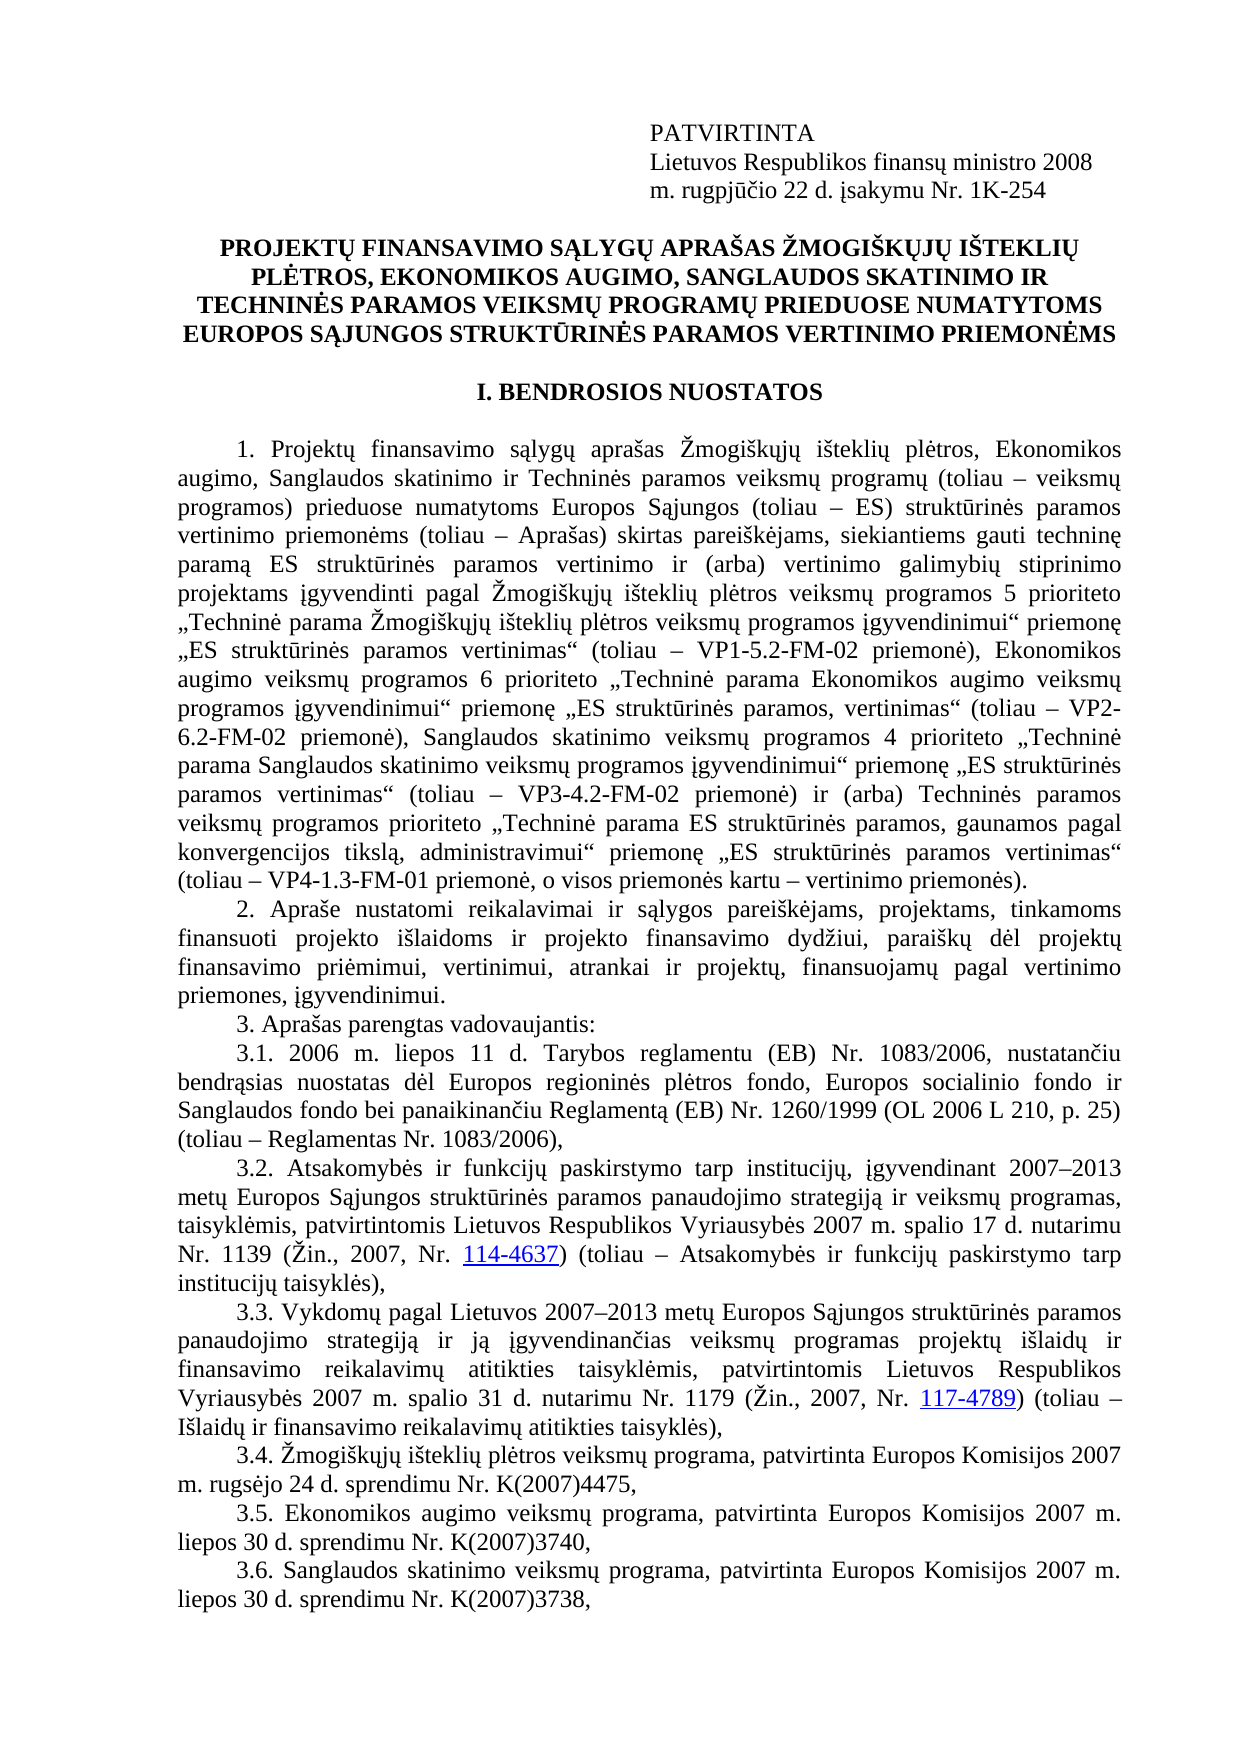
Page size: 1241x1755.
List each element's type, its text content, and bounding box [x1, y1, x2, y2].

text 3.4. Žmogiškųjų išteklių plėtros veiksmų programa, patvirtinta Europos Komisijos 2007 m. rugsėjo 24 d. sprendimu Nr. K(2007)4475, [177, 1441, 1122, 1498]
text 3.6. Sanglaudos skatinimo veiksmų programa, patvirtinta Europos Komisijos 2007 m. liepos 30 d. sprendimu Nr. K(2007)3738, [177, 1556, 1122, 1613]
text 3.2. Atsakomybės ir funkcijų paskirstymo tarp institucijų, įgyvendinant 2007–2013 metų Europos Sąjungos struktūrinės paramos panaudojimo strategiją ir veiksmų programas, taisyklėmis, patvirtintomis Lietuvos Respublikos Vyriausybės 2007 m. spalio 17 d. nutarimu Nr. 1139 (Žin., 2007, Nr. 114-4637) (toliau – Atsakomybės ir funkcijų paskirstymo tarp institucijų taisyklės), [177, 1153, 1122, 1297]
text PROJEKTŲ FINANSAVIMO SĄLYGŲ APRAŠAS ŽMOGIŠKŲJŲ IŠTEKLIŲ PLĖTROS, EKONOMIKOS AUGIMO, SANGLAUDOS SKATINIMO IR TECHNINĖS PARAMOS VEIKSMŲ PROGRAMŲ PRIEDUOSE NUMATYTOMS EUROPOS SĄJUNGOS STRUKTŪRINĖS PARAMOS VERTINIMO PRIEMONĖMS [177, 233, 1122, 348]
text 2. Apraše nustatomi reikalavimai ir sąlygos pareiškėjams, projektams, tinkamoms finansuoti projekto išlaidoms ir projekto finansavimo dydžiui, paraiškų dėl projektų finansavimo priėmimui, vertinimui, atrankai ir projektų, finansuojamų pagal vertinimo priemones, įgyvendinimui. [177, 894, 1122, 1009]
text 3. Aprašas parengtas vadovaujantis: [177, 1009, 1122, 1038]
text 3.1. 2006 m. liepos 11 d. Tarybos reglamentu (EB) Nr. 1083/2006, nustatančiu bendrąsias nuostatas dėl Europos regioninės plėtros fondo, Europos socialinio fondo ir Sanglaudos fondo bei panaikinančiu Reglamentą (EB) Nr. 1260/1999 (OL 2006 L 210, p. 25) (toliau – Reglamentas Nr. 1083/2006), [177, 1038, 1122, 1153]
text PATVIRTINTA [649, 118, 1122, 147]
text I. BENDROSIOS NUOSTATOS [177, 377, 1122, 406]
text Lietuvos Respublikos finansų ministro 2008 m. rugpjūčio 22 d. įsakymu Nr. 1K-254 [649, 147, 1122, 204]
text 3.5. Ekonomikos augimo veiksmų programa, patvirtinta Europos Komisijos 2007 m. liepos 30 d. sprendimu Nr. K(2007)3740, [177, 1498, 1122, 1556]
text 1. Projektų finansavimo sąlygų aprašas Žmogiškųjų išteklių plėtros, Ekonomikos augimo, Sanglaudos skatinimo ir Techninės paramos veiksmų programų (toliau – veiksmų programos) prieduose numatytoms Europos Sąjungos (toliau – ES) struktūrinės paramos vertinimo priemonėms (toliau – Aprašas) skirtas pareiškėjams, siekiantiems gauti techninę paramą ES struktūrinės paramos vertinimo ir (arba) vertinimo galimybių stiprinimo projektams įgyvendinti pagal Žmogiškųjų išteklių plėtros veiksmų programos 5 prioriteto „Techninė parama Žmogiškųjų išteklių plėtros veiksmų programos įgyvendinimui“ priemonę „ES struktūrinės paramos vertinimas“ (toliau – VP1-5.2-FM-02 priemonė), Ekonomikos augimo veiksmų programos 6 prioriteto „Techninė parama Ekonomikos augimo veiksmų programos įgyvendinimui“ priemonę „ES struktūrinės paramos, vertinimas“ (toliau – VP2-6.2-FM-02 priemonė), Sanglaudos skatinimo veiksmų programos 4 prioriteto „Techninė parama Sanglaudos skatinimo veiksmų programos įgyvendinimui“ priemonę „ES struktūrinės paramos vertinimas“ (toliau – VP3-4.2-FM-02 priemonė) ir (arba) Techninės paramos veiksmų programos prioriteto „Techninė parama ES struktūrinės paramos, gaunamos pagal konvergencijos tikslą, administravimui“ priemonę „ES struktūrinės paramos vertinimas“ (toliau – VP4-1.3-FM-01 priemonė, o visos priemonės kartu – vertinimo priemonės). [177, 434, 1122, 894]
text 3.3. Vykdomų pagal Lietuvos 2007–2013 metų Europos Sąjungos struktūrinės paramos panaudojimo strategiją ir ją įgyvendinančias veiksmų programas projektų išlaidų ir finansavimo reikalavimų atitikties taisyklėmis, patvirtintomis Lietuvos Respublikos Vyriausybės 2007 m. spalio 31 d. nutarimu Nr. 1179 (Žin., 2007, Nr. 117-4789) (toliau – Išlaidų ir finansavimo reikalavimų atitikties taisyklės), [177, 1297, 1122, 1441]
